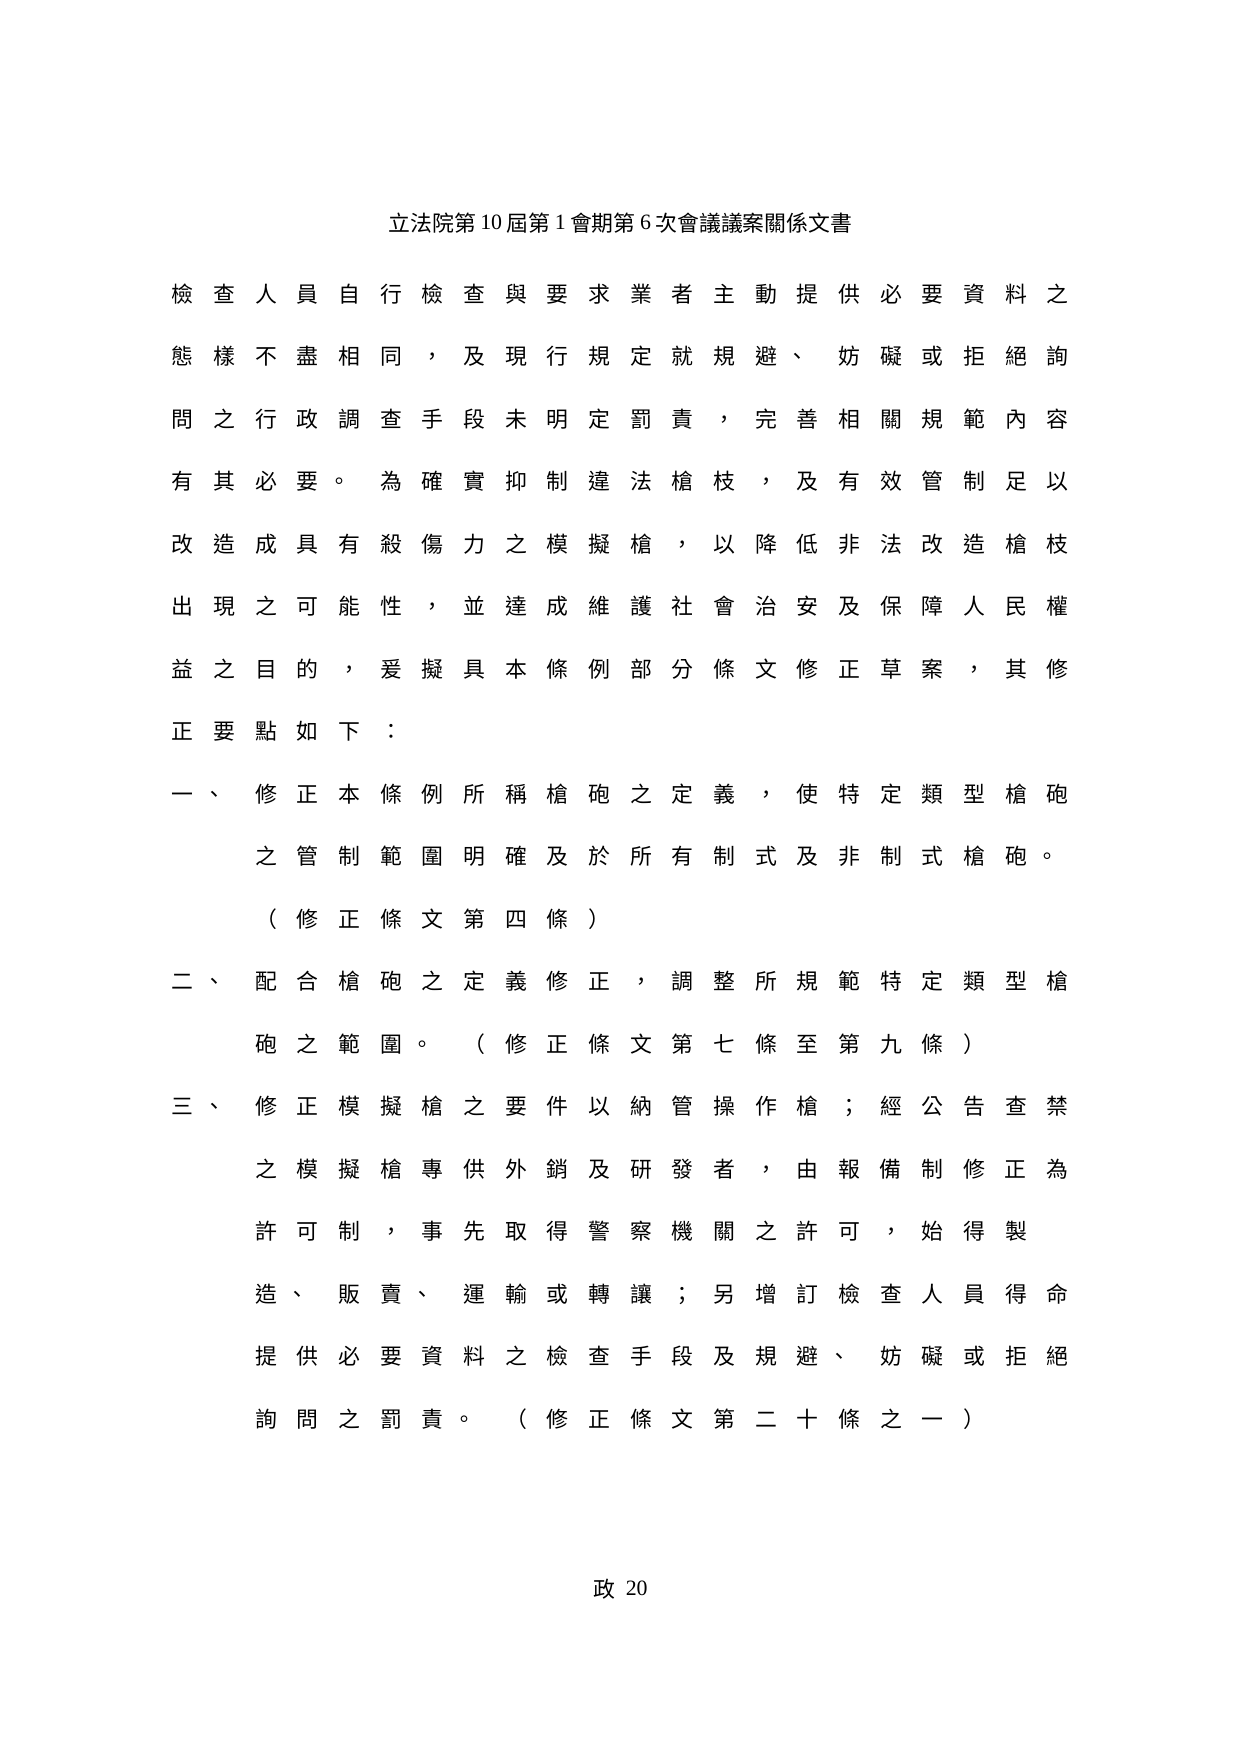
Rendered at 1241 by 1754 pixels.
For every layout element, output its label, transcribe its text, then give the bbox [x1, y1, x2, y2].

text 二、配合槍砲之定義修正，調整所規範特定類型槍砲之範圍。（修正條文第七條至第九條） [162, 938, 1078, 1063]
text 檢查人員自行檢查與要求業者主動提供必要資料之態樣不盡相同，及現行規定就規避、妨礙或拒絕詢問之行政調查手段未明定罰責，完善相關規範內容有其必要。為確實抑制違法槍枝，及有效管制足以改造成具有殺傷力之模擬槍，以降低非法改造槍枝出現之可能性，並達成維護社會治安及保障人民權益之目的，爰擬具本條例部分條文修正草案，其修正要點如下： [162, 251, 1078, 751]
text 一、修正本條例所稱槍砲之定義，使特定類型槍砲之管制範圍明確及於所有制式及非制式槍砲。（修正條文第四條） [162, 751, 1078, 938]
text 三、修正模擬槍之要件以納管操作槍；經公告查禁之模擬槍專供外銷及研發者，由報備制修正為許可制，事先取得警察機關之許可，始得製造、販賣、運輸或轉讓；另增訂檢查人員得命提供必要資料之檢查手段及規避、妨礙或拒絕詢問之罰責。（修正條文第二十條之一） [162, 1063, 1078, 1438]
